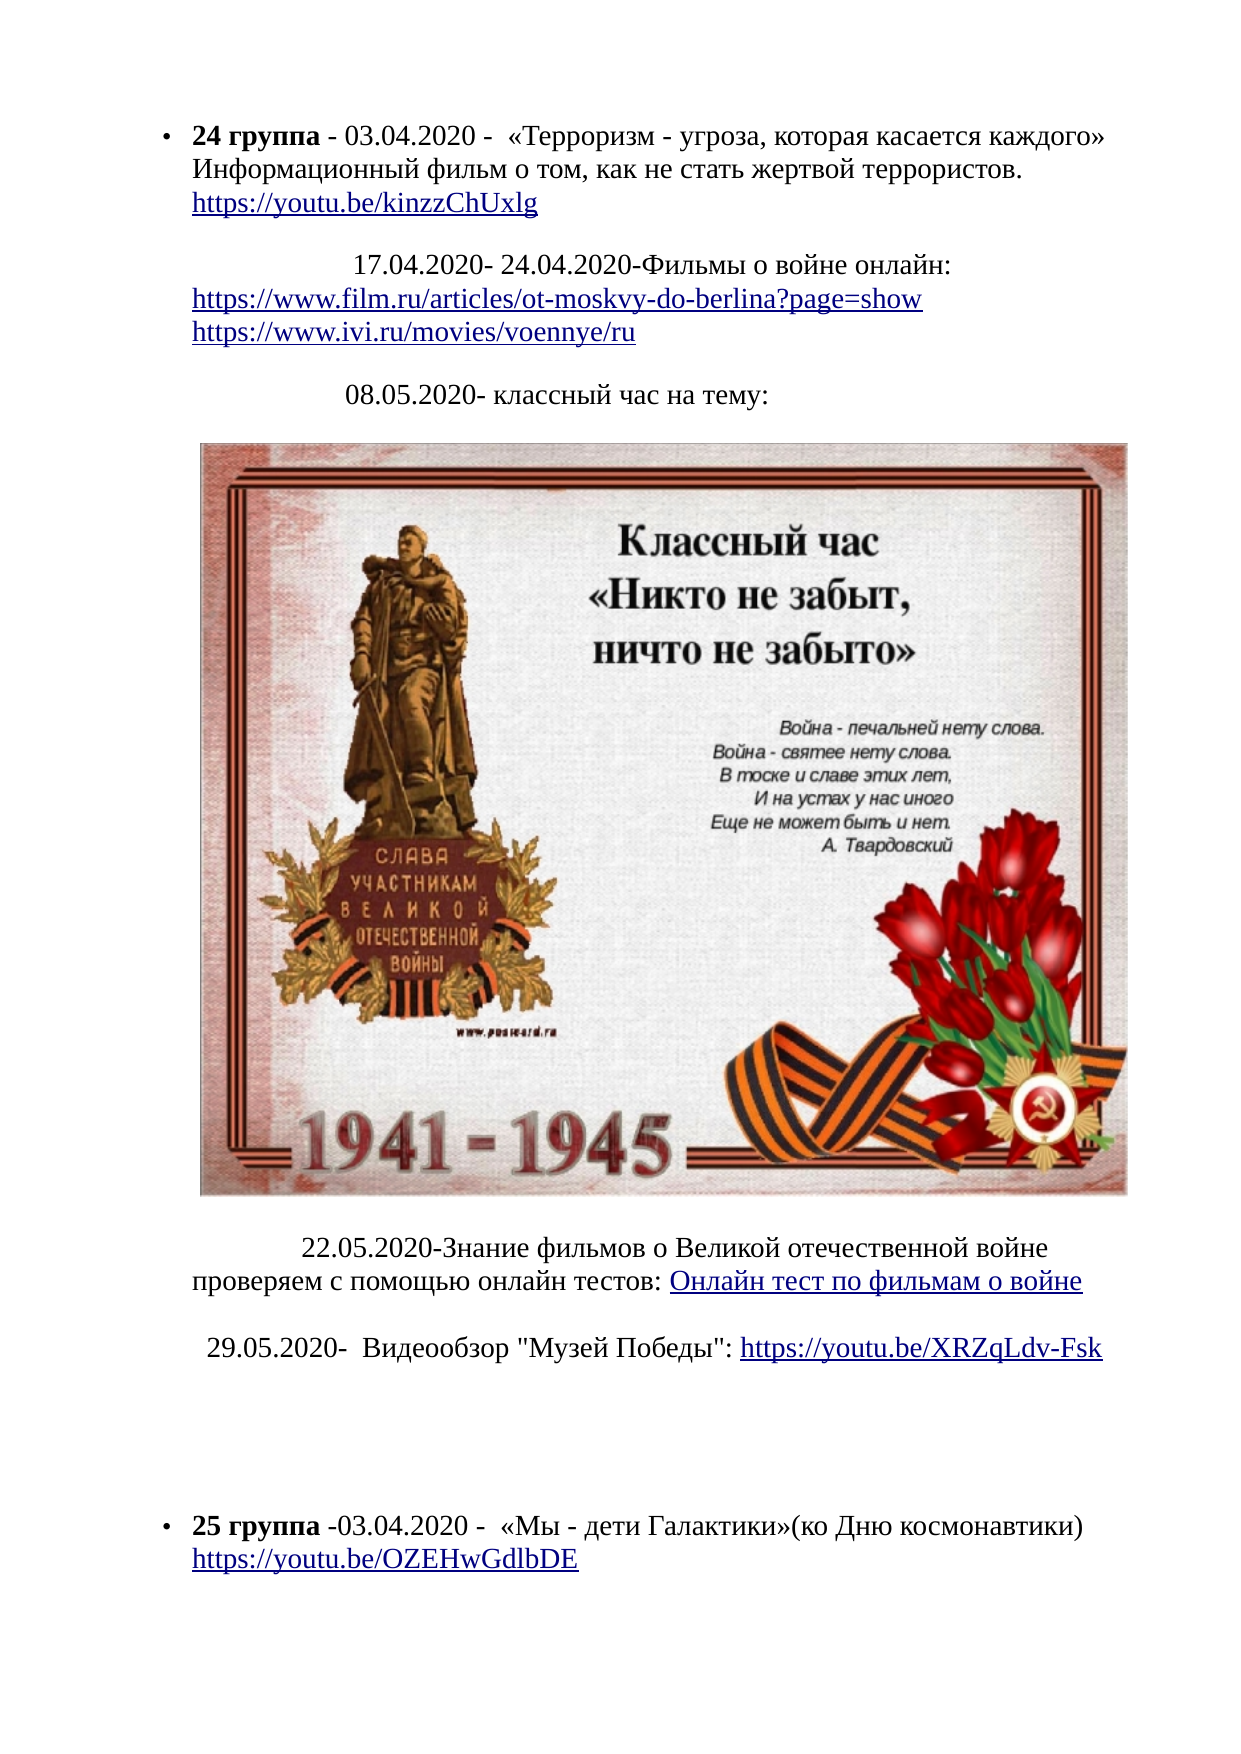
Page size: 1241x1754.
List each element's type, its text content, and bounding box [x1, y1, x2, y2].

list https://www.film.ru/articles/ot-moskvy-do-berlina?page=show [162, 281, 1122, 314]
list https://www.ivi.ru/movies/voennye/ru [162, 314, 1122, 348]
list 24 группа - 03.04.2020 - «Терроризм - угроза, которая касается каждого» Информационный фильм о том, как не стать жертвой террористов. https://youtu.be/kinzzChUxlg [162, 118, 1122, 219]
picture [200, 443, 1128, 1197]
list 17.04.2020- 24.04.2020-Фильмы о войне онлайн: [162, 247, 1122, 281]
list 29.05.2020- Видеообзор "Музей Победы": https://youtu.be/XRZqLdv-Fsk [162, 1330, 1122, 1364]
list 08.05.2020- классный час на тему: [162, 377, 1122, 410]
list 22.05.2020-Знание фильмов о Великой отечественной войне проверяем с помощью онлайн тестов: Онлайн тест по фильмам о войне [162, 1230, 1122, 1297]
list 25 группа -03.04.2020 - «Мы - дети Галактики»(ко Дню космонавтики) https://youtu.be/OZEHwGdlbDE [162, 1508, 1122, 1575]
